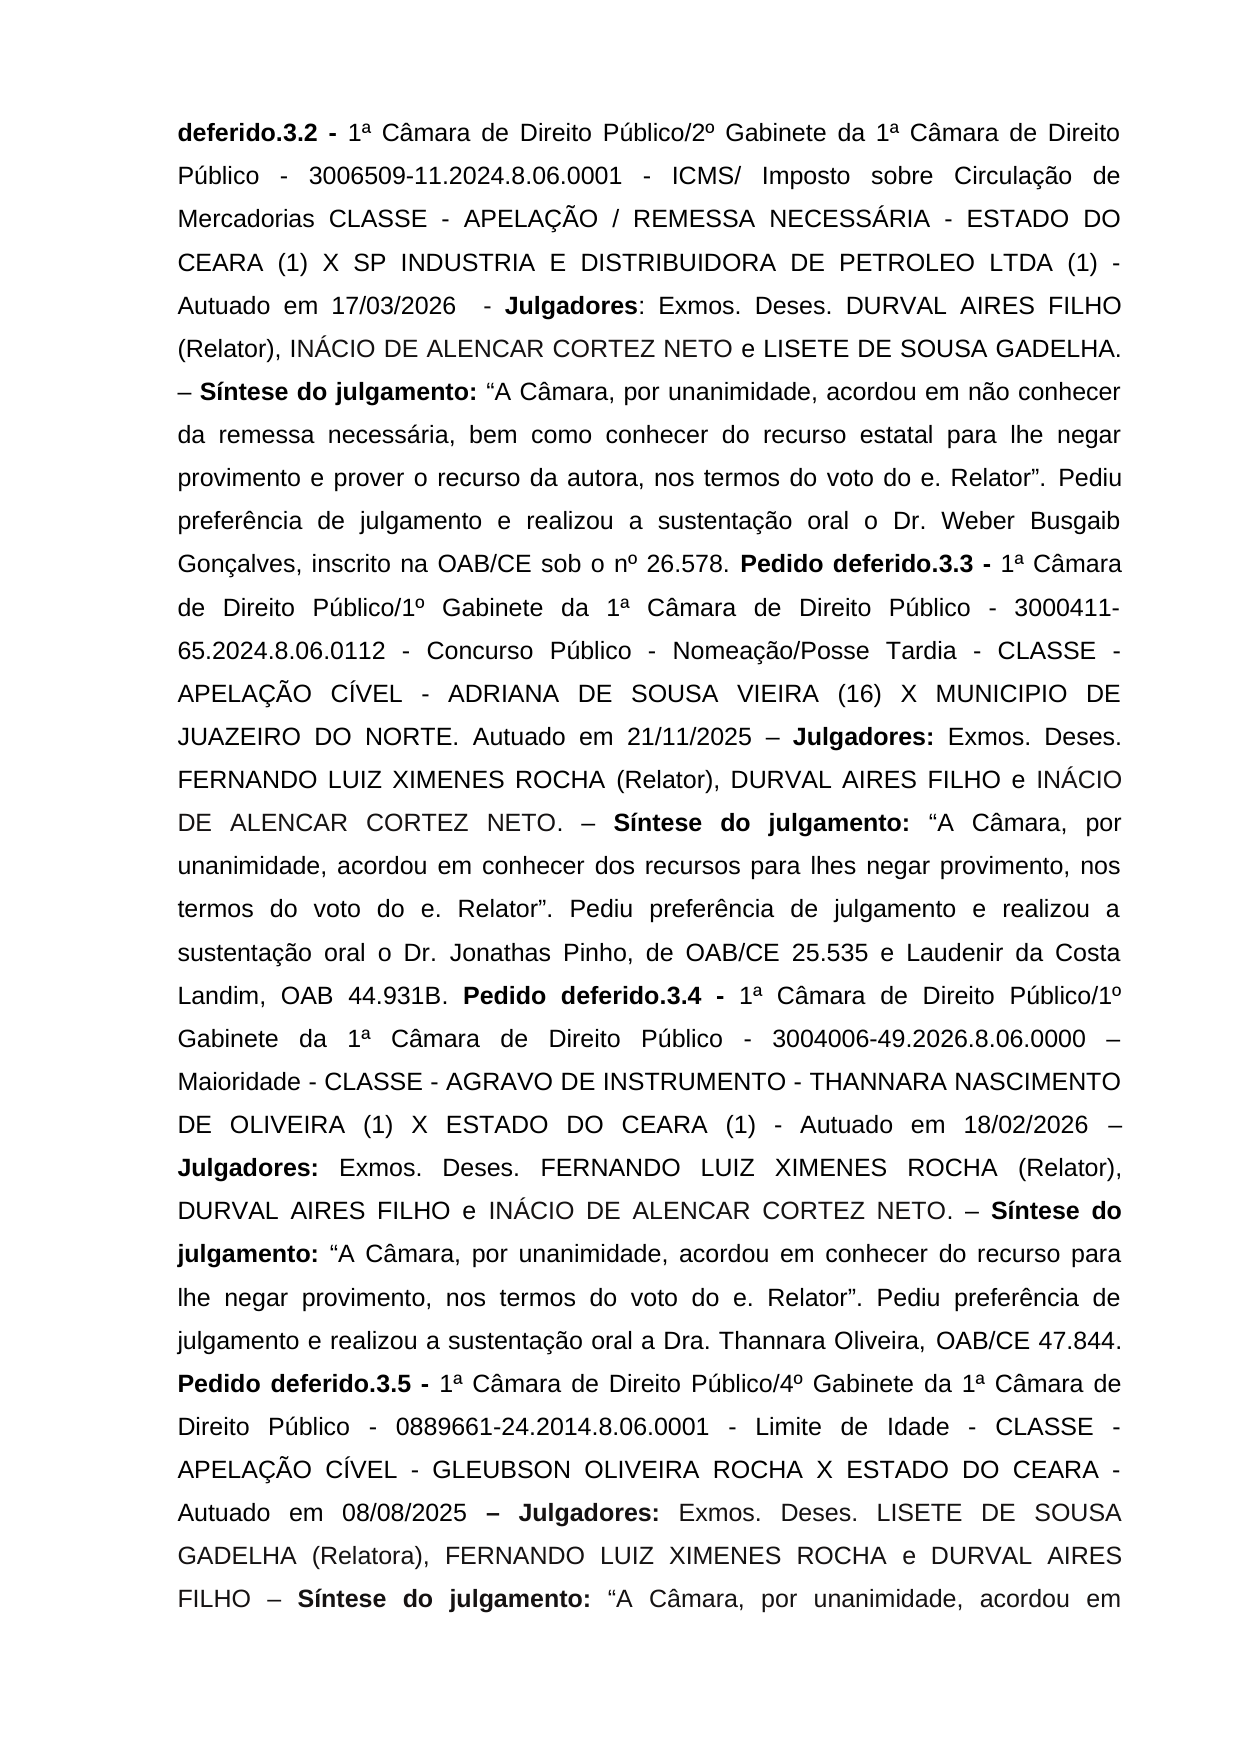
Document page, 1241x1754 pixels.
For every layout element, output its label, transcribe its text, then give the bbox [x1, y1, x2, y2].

text deferido.3.2 - 1ª Câmara de Direito Público/2º Gabinete da 1ª Câmara de Direito Público - 3006509-11.2024.8.06.0001 - ICMS/ Imposto sobre Circulação de Mercadorias CLASSE - APELAÇÃO / REMESSA NECESSÁRIA - ESTADO DO CEARA (1) X SP INDUSTRIA E DISTRIBUIDORA DE PETROLEO LTDA (1) - Autuado em 17/03/2026 - Julgadores: Exmos. Deses. DURVAL AIRES FILHO (Relator), INÁCIO DE ALENCAR CORTEZ NETO e LISETE DE SOUSA GADELHA. – Síntese do julgamento: “A Câmara, por unanimidade, acordou em não conhecer da remessa necessária, bem como conhecer do recurso estatal para lhe negar provimento e prover o recurso da autora, nos termos do voto do e. Relator”. Pediu preferência de julgamento e realizou a sustentação oral o Dr. Weber Busgaib Gonçalves, inscrito na OAB/CE sob o nº 26.578. Pedido deferido.3.3 - 1ª Câmara de Direito Público/1º Gabinete da 1ª Câmara de Direito Público - 3000411-65.2024.8.06.0112 - Concurso Público - Nomeação/Posse Tardia - CLASSE - APELAÇÃO CÍVEL - ADRIANA DE SOUSA VIEIRA (16) X MUNICIPIO DE JUAZEIRO DO NORTE. Autuado em 21/11/2025 – Julgadores: Exmos. Deses. FERNANDO LUIZ XIMENES ROCHA (Relator), DURVAL AIRES FILHO e INÁCIO DE ALENCAR CORTEZ NETO. – Síntese do julgamento: “A Câmara, por unanimidade, acordou em conhecer dos recursos para lhes negar provimento, nos termos do voto do e. Relator”. Pediu preferência de julgamento e realizou a sustentação oral o Dr. Jonathas Pinho, de OAB/CE 25.535 e Laudenir da Costa Landim, OAB 44.931B. Pedido deferido.3.4 - 1ª Câmara de Direito Público/1º Gabinete da 1ª Câmara de Direito Público - 3004006-49.2026.8.06.0000 – Maioridade - CLASSE - AGRAVO DE INSTRUMENTO - THANNARA NASCIMENTO DE OLIVEIRA (1) X ESTADO DO CEARA (1) - Autuado em 18/02/2026 – Julgadores: Exmos. Deses. FERNANDO LUIZ XIMENES ROCHA (Relator), DURVAL AIRES FILHO e INÁCIO DE ALENCAR CORTEZ NETO. – Síntese do julgamento: “A Câmara, por unanimidade, acordou em conhecer do recurso para lhe negar provimento, nos termos do voto do e. Relator”. Pediu preferência de julgamento e realizou a sustentação oral a Dra. Thannara Oliveira, OAB/CE 47.844. Pedido deferido.3.5 - 1ª Câmara de Direito Público/4º Gabinete da 1ª Câmara de Direito Público - 0889661-24.2014.8.06.0001 - Limite de Idade - CLASSE - APELAÇÃO CÍVEL - GLEUBSON OLIVEIRA ROCHA X ESTADO DO CEARA - Autuado em 08/08/2025 – Julgadores: Exmos. Deses. LISETE DE SOUSA GADELHA (Relatora), FERNANDO LUIZ XIMENES ROCHA e DURVAL AIRES FILHO – Síntese do julgamento: “A Câmara, por unanimidade, acordou em [177, 118, 1122, 1613]
